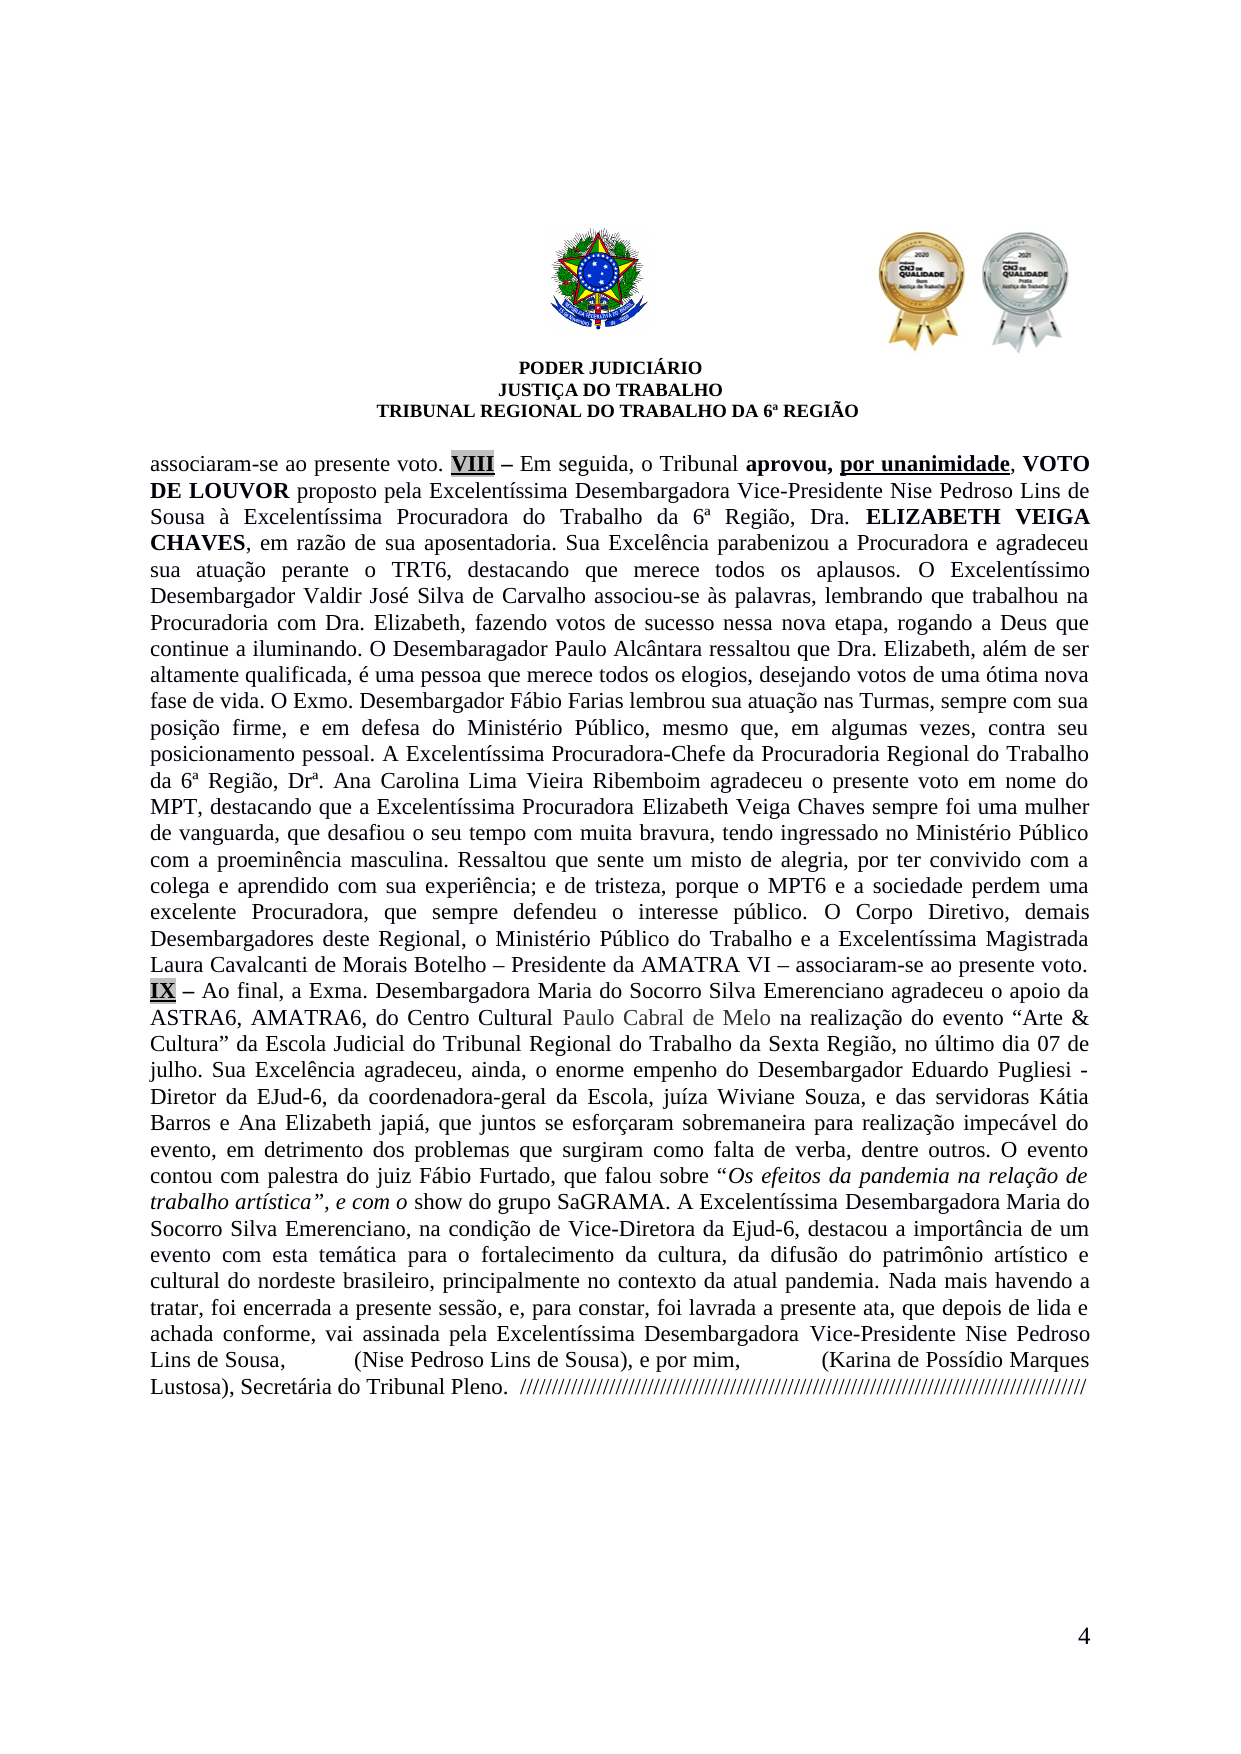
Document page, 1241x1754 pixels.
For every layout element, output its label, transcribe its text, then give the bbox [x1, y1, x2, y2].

text associaram-se ao presente voto. VIII – Em seguida, o Tribunal aprovou, por unanimidade, VOTO DE LOUVOR proposto pela Excelentíssima Desembargadora Vice-Presidente Nise Pedroso Lins de Sousa à Excelentíssima Procuradora do Trabalho da 6ª Região, Dra. ELIZABETH VEIGA CHAVES, em razão de sua aposentadoria. Sua Excelência parabenizou a Procuradora e agradeceu sua atuação perante o TRT6, destacando que merece todos os aplausos. O Excelentíssimo Desembargador Valdir José Silva de Carvalho associou-se às palavras, lembrando que trabalhou na Procuradoria com Dra. Elizabeth, fazendo votos de sucesso nessa nova etapa, rogando a Deus que continue a iluminando. O Desembaragador Paulo Alcântara ressaltou que Dra. Elizabeth, além de ser altamente qualificada, é uma pessoa que merece todos os elogios, desejando votos de uma ótima nova fase de vida. O Exmo. Desembargador Fábio Farias lembrou sua atuação nas Turmas, sempre com sua posição firme, e em defesa do Ministério Público, mesmo que, em algumas vezes, contra seu posicionamento pessoal. A Excelentíssima Procuradora-Chefe da Procuradoria Regional do Trabalho da 6ª Região, Drª. Ana Carolina Lima Vieira Ribemboim agradeceu o presente voto em nome do MPT, destacando que a Excelentíssima Procuradora Elizabeth Veiga Chaves sempre foi uma mulher de vanguarda, que desafiou o seu tempo com muita bravura, tendo ingressado no Ministério Público com a proeminência masculina. Ressaltou que sente um misto de alegria, por ter convivido com a colega e aprendido com sua experiência; e de tristeza, porque o MPT6 e a sociedade perdem uma excelente Procuradora, que sempre defendeu o interesse público. O Corpo Diretivo, demais Desembargadores deste Regional, o Ministério Público do Trabalho e a Excelentíssima Magistrada Laura Cavalcanti de Morais Botelho – Presidente da AMATRA VI – associaram-se ao presente voto. IX – Ao final, a Exma. Desembargadora Maria do Socorro Silva Emerenciano agradeceu o apoio da ASTRA6, AMATRA6, do Centro Cultural Paulo Cabral de Melo na realização do evento “Arte & Cultura” da Escola Judicial do Tribunal Regional do Trabalho da Sexta Região, no último dia 07 de julho. Sua Excelência agradeceu, ainda, o enorme empenho do Desembargador Eduardo Pugliesi - Diretor da EJud-6, da coordenadora-geral da Escola, juíza Wiviane Souza, e das servidoras Kátia Barros e Ana Elizabeth japiá, que juntos se esforçaram sobremaneira para realização impecável do evento, em detrimento dos problemas que surgiram como falta de verba, dentre outros. O evento contou com palestra do juiz Fábio Furtado, que falou sobre “Os efeitos da pandemia na relação de trabalho artística”, e com o show do grupo SaGRAMA. A Excelentíssima Desembargadora Maria do Socorro Silva Emerenciano, na condição de Vice-Diretora da Ejud-6, destacou a importância de um evento com esta temática para o fortalecimento da cultura, da difusão do patrimônio artístico e cultural do nordeste brasileiro, principalmente no contexto da atual pandemia. Nada mais havendo a tratar, foi encerrada a presente sessão, e, para constar, foi lavrada a presente ata, que depois de lida e achada conforme, vai assinada pela Excelentíssima Desembargadora Vice-Presidente Nise Pedroso Lins de Sousa, (Nise Pedroso Lins de Sousa), e por mim, (Karina de Possídio Marques Lustosa), Secretária do Tribunal Pleno. ///////////////////////////////////////////////////////////////////////////////////////// [150, 450, 1090, 1399]
